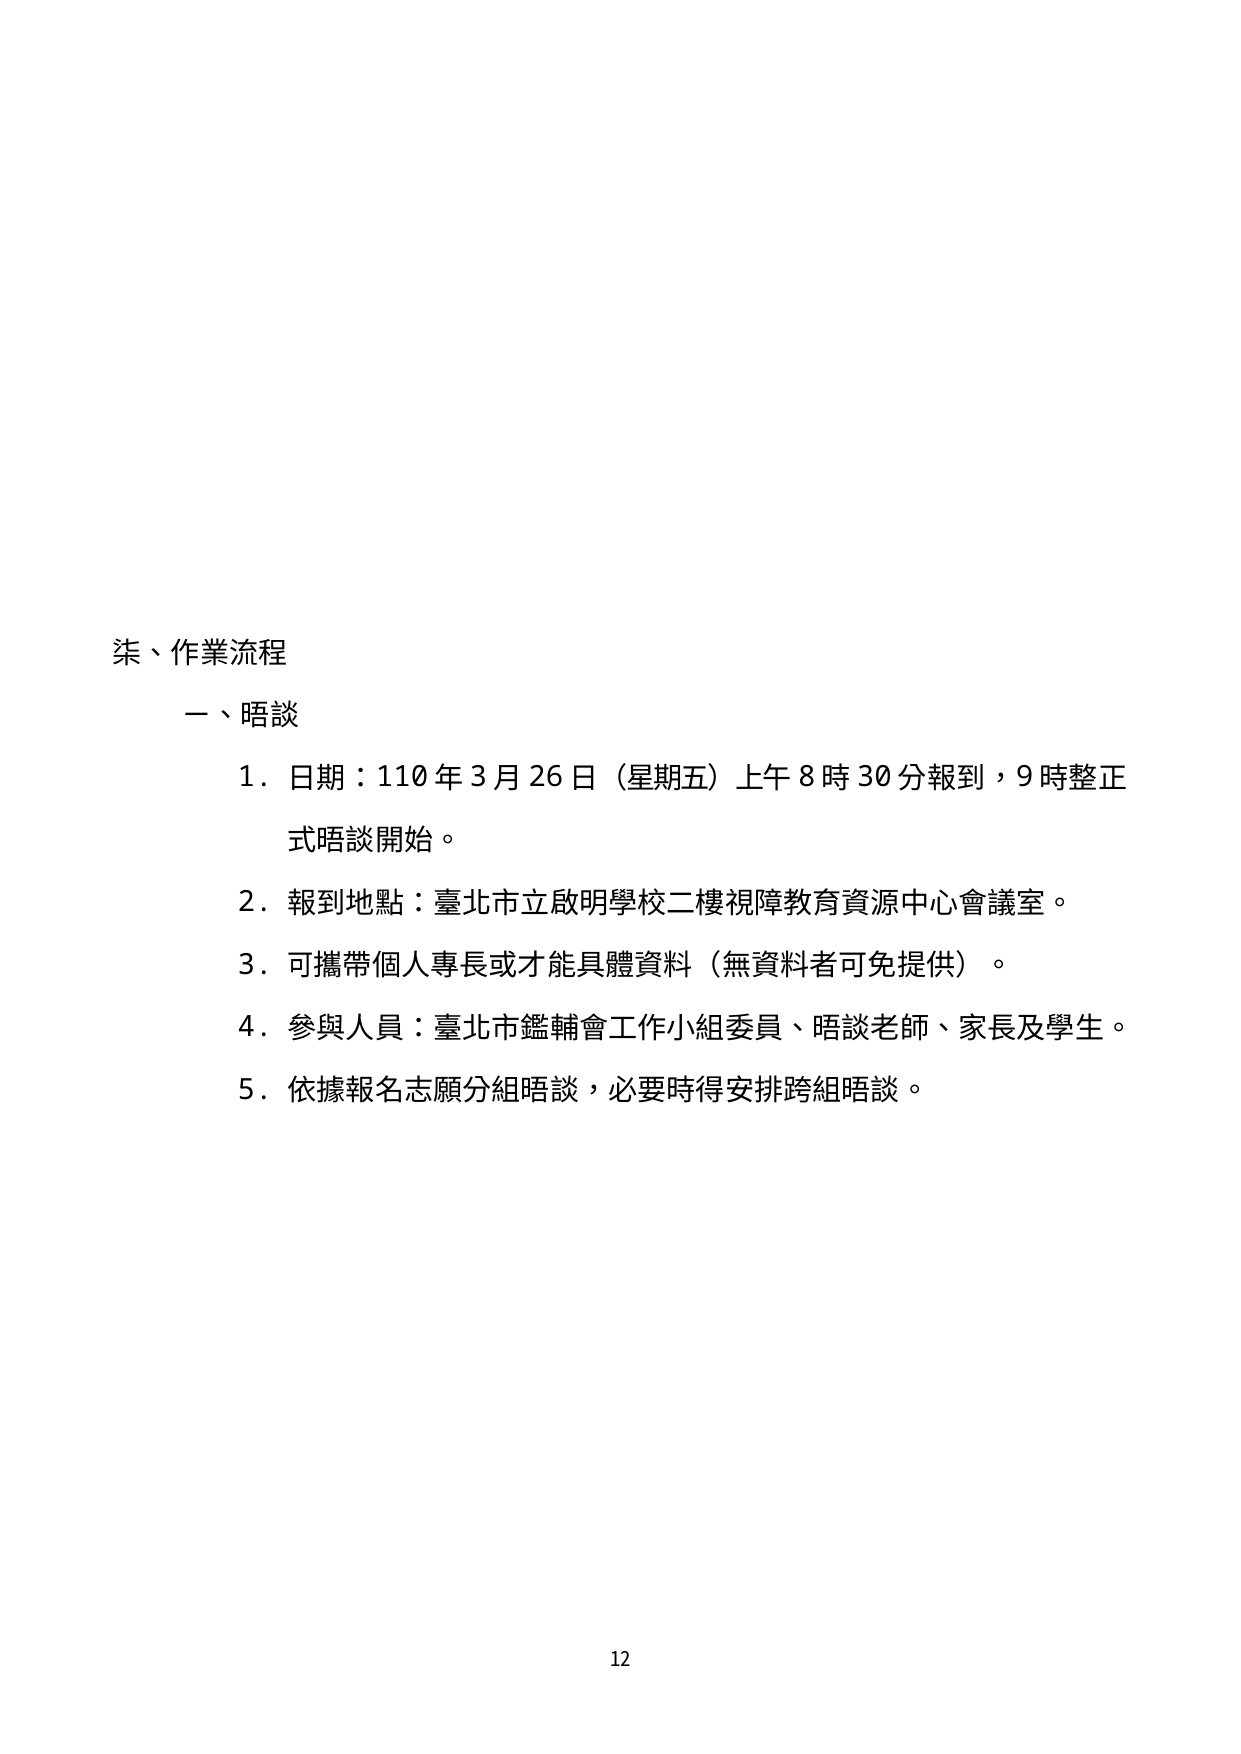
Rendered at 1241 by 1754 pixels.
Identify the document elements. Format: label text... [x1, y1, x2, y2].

list 報到地點：臺北市立啟明學校二樓視障教育資源中心會議室。 [237, 859, 1128, 921]
text 柒、作業流程 [112, 609, 1128, 671]
text ㄧ、晤談 [112, 671, 1128, 734]
list 可攜帶個人專長或才能具體資料（無資料者可免提供）。 [237, 921, 1128, 984]
list 參與人員：臺北市鑑輔會工作小組委員、晤談老師、家長及學生。 [237, 984, 1128, 1046]
list 日期：110年3月26日（星期五）上午8時30分報到，9時整正式晤談開始。 [237, 734, 1128, 859]
list 依據報名志願分組晤談，必要時得安排跨組晤談。 [237, 1046, 1128, 1109]
